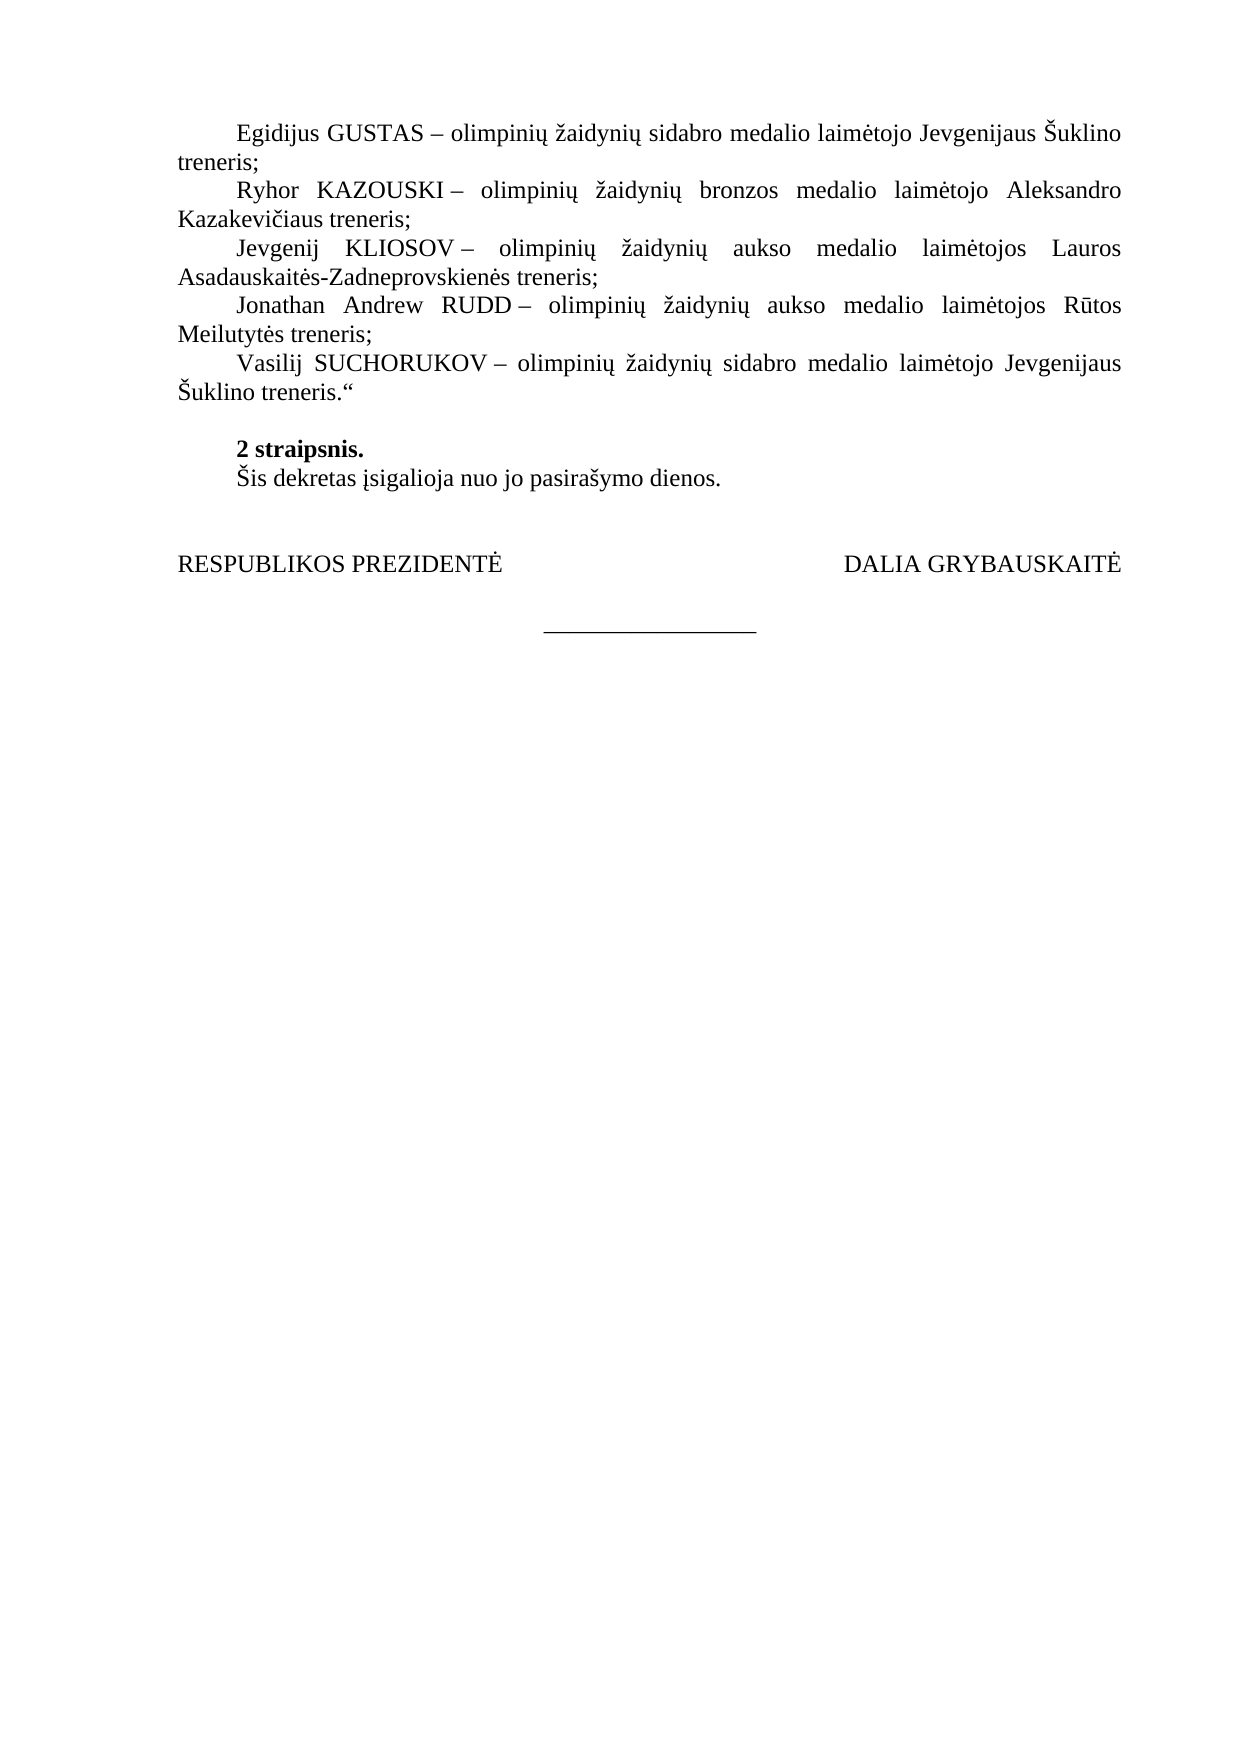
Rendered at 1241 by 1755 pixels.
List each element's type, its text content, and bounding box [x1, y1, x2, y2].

text RESPUBLIKOS PREZIDENTĖ DALIA GRYBAUSKAITĖ [177, 549, 1122, 578]
text Ryhor KAZOUSKI – olimpinių žaidynių bronzos medalio laimėtojo Aleksandro Kazakevičiaus treneris; [177, 176, 1122, 233]
text Jonathan Andrew RUDD – olimpinių žaidynių aukso medalio laimėtojos Rūtos Meilutytės treneris; [177, 291, 1122, 348]
text Egidijus GUSTAS – olimpinių žaidynių sidabro medalio laimėtojo Jevgenijaus Šuklino treneris; [177, 118, 1122, 176]
text 2 straipsnis. [177, 434, 1122, 463]
text Jevgenij KLIOSOV – olimpinių žaidynių aukso medalio laimėtojos Lauros Asadauskaitės-Zadneprovskienės treneris; [177, 233, 1122, 291]
text Šis dekretas įsigalioja nuo jo pasirašymo dienos. [177, 463, 1122, 492]
text _________________ [177, 607, 1122, 636]
text Vasilij SUCHORUKOV – olimpinių žaidynių sidabro medalio laimėtojo Jevgenijaus Šuklino treneris.“ [177, 348, 1122, 406]
